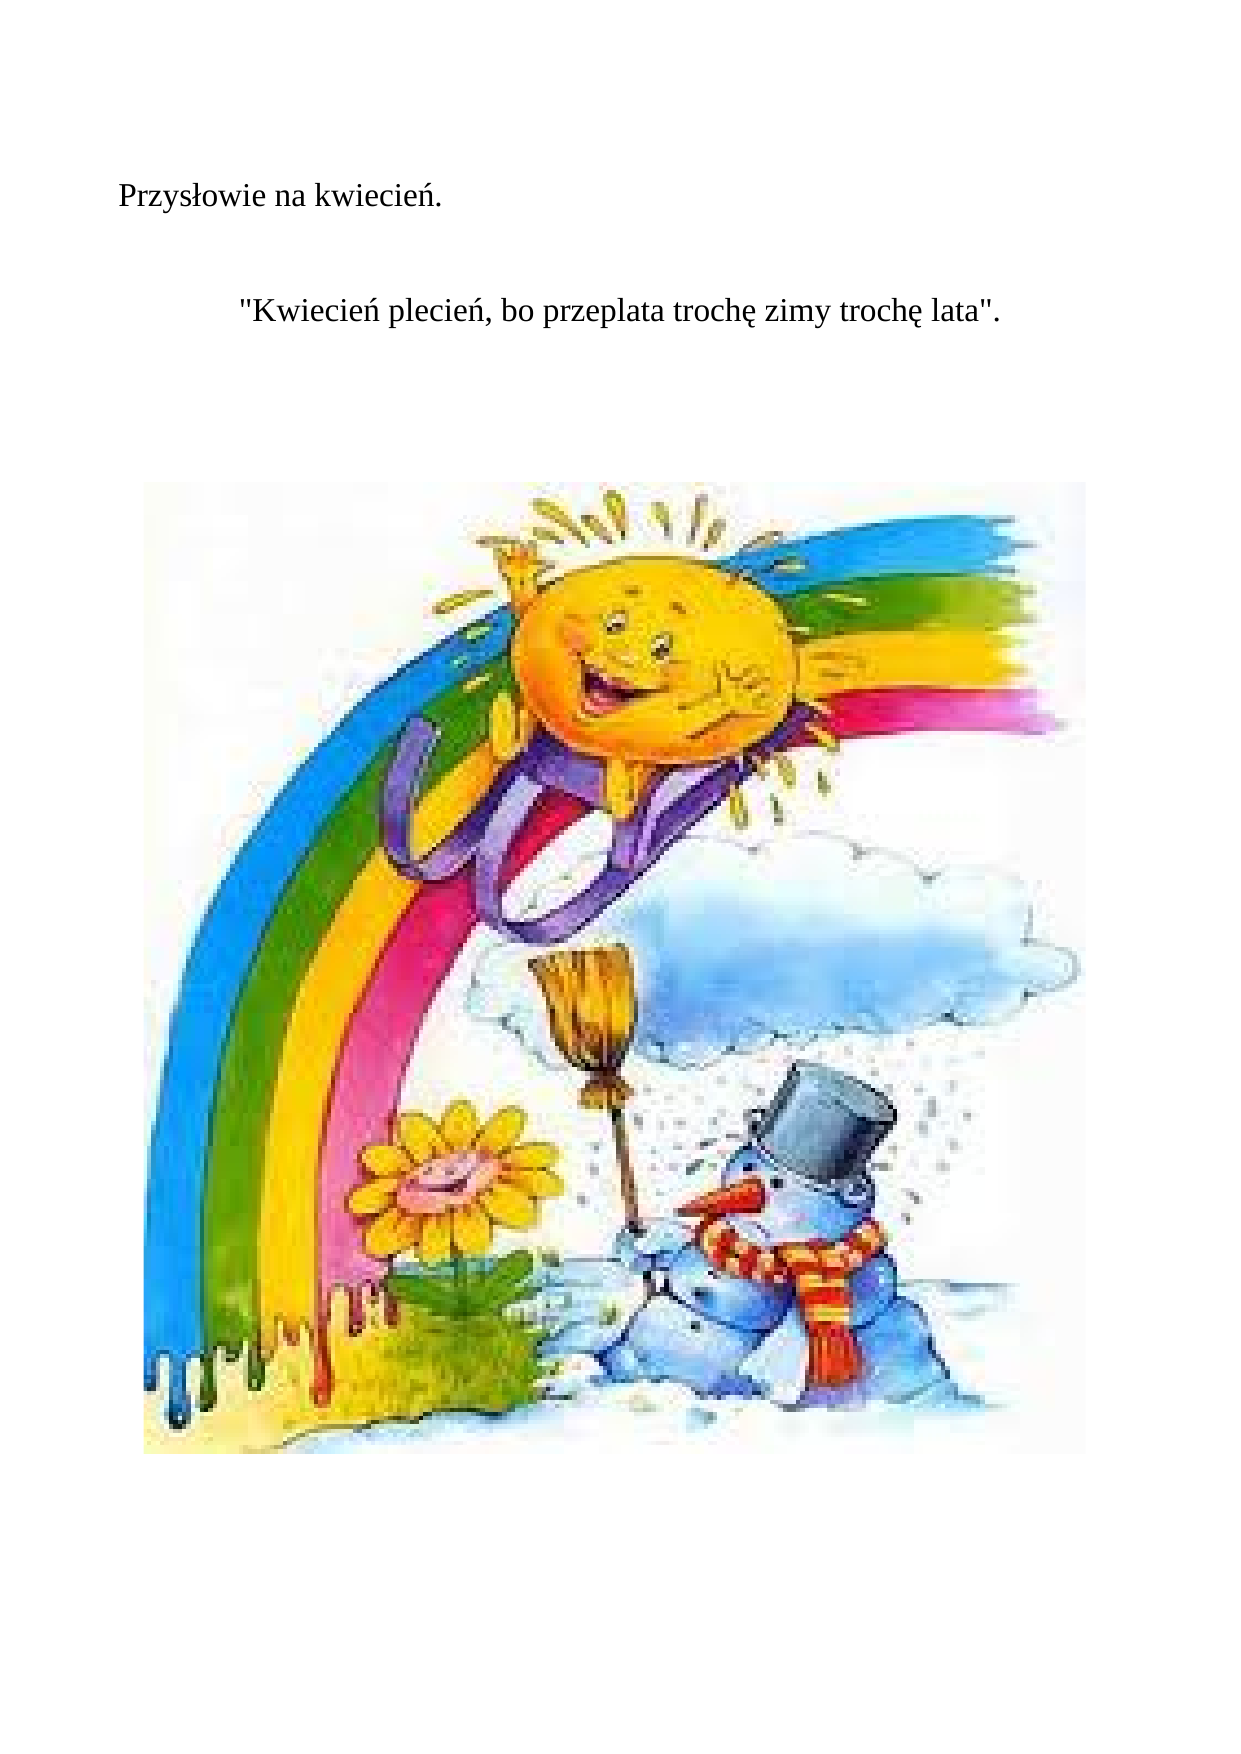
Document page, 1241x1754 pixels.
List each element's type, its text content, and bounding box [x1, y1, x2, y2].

text Przysłowie na kwiecień. [118, 176, 1122, 214]
text "Kwiecień plecień, bo przeplata trochę zimy trochę lata". [118, 291, 1122, 329]
picture [143, 482, 1086, 1454]
